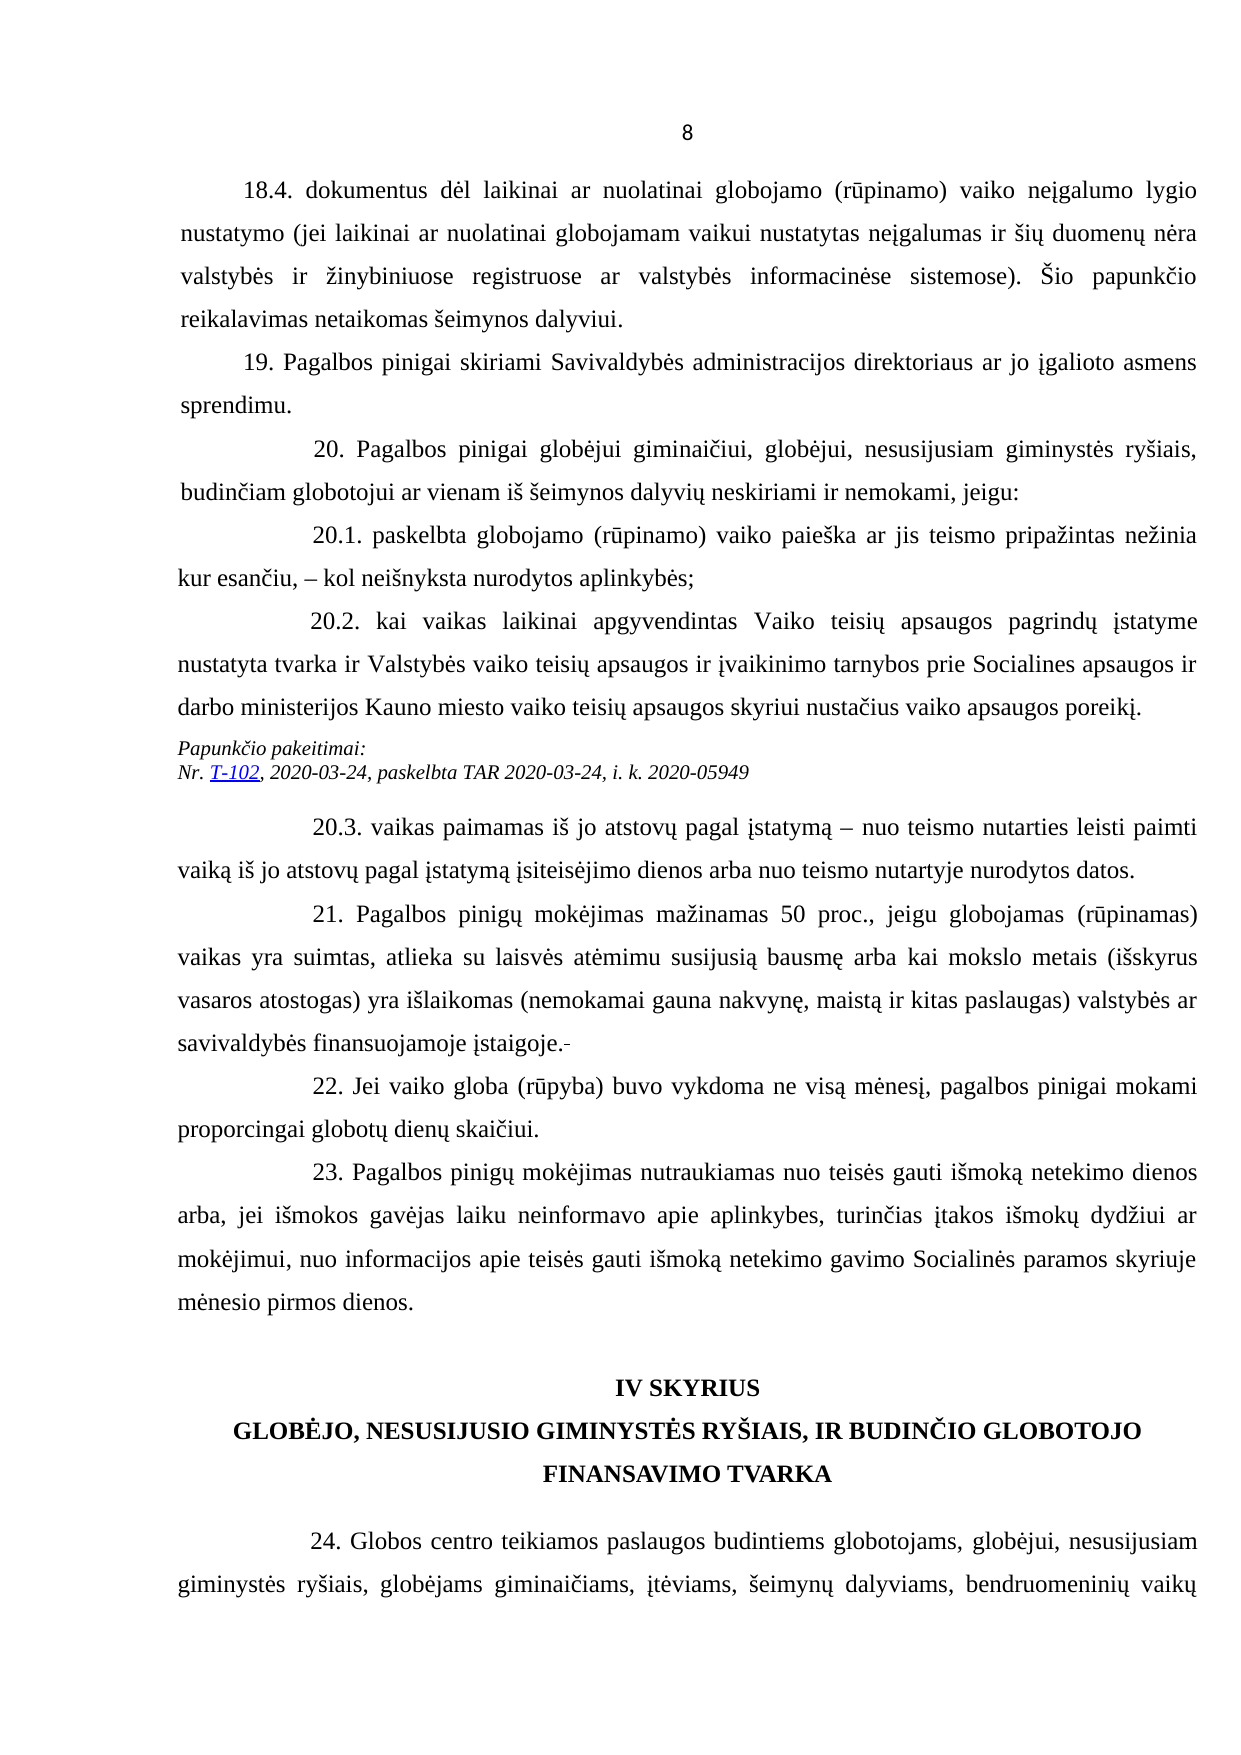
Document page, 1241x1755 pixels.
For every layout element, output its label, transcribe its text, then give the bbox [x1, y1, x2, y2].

text 18.4. dokumentus dėl laikinai ar nuolatinai globojamo (rūpinamo) vaiko neįgalumo lygio nustatymo (jei laikinai ar nuolatinai globojamam vaikui nustatytas neįgalumas ir šių duomenų nėra valstybės ir žinybiniuose registruose ar valstybės informacinėse sistemose). Šio papunkčio reikalavimas netaikomas šeimynos dalyviui. [180, 175, 1198, 333]
text 20.3. vaikas paimamas iš jo atstovų pagal įstatymą – nuo teismo nutarties leisti paimti vaiką iš jo atstovų pagal įstatymą įsiteisėjimo dienos arba nuo teismo nutartyje nurodytos datos. [177, 812, 1198, 884]
text 24. Globos centro teikiamos paslaugos budintiems globotojams, globėjui, nesusijusiam giminystės ryšiais, globėjams giminaičiams, įtėviams, šeimynų dalyviams, bendruomeninių vaikų [177, 1526, 1198, 1598]
text 20. Pagalbos pinigai globėjui giminaičiui, globėjui, nesusijusiam giminystės ryšiais, budinčiam globotojui ar vienam iš šeimynos dalyvių neskiriami ir nemokami, jeigu: [180, 434, 1198, 506]
text GLOBĖJO, NESUSIJUSIO GIMINYSTĖS RYŠIAIS, IR BUDINČIO GLOBOTOJO FINANSAVIMO TVARKA [177, 1416, 1198, 1488]
text 20.2. kai vaikas laikinai apgyvendintas Vaiko teisių apsaugos pagrindų įstatyme nustatyta tvarka ir Valstybės vaiko teisių apsaugos ir įvaikinimo tarnybos prie Socialines apsaugos ir darbo ministerijos Kauno miesto vaiko teisių apsaugos skyriui nustačius vaiko apsaugos poreikį. [177, 606, 1198, 721]
text Nr. T-102, 2020-03-24, paskelbta TAR 2020-03-24, i. k. 2020-05949 [177, 759, 1198, 784]
text IV SKYRIUS [177, 1373, 1198, 1402]
text 19. Pagalbos pinigai skiriami Savivaldybės administracijos direktoriaus ar jo įgalioto asmens sprendimu. [180, 347, 1198, 419]
text 22. Jei vaiko globa (rūpyba) buvo vykdoma ne visą mėnesį, pagalbos pinigai mokami proporcingai globotų dienų skaičiui. [177, 1071, 1198, 1143]
text Papunkčio pakeitimai: [177, 736, 1198, 759]
text 20.1. paskelbta globojamo (rūpinamo) vaiko paieška ar jis teismo pripažintas nežinia kur esančiu, – kol neišnyksta nurodytos aplinkybės; [177, 520, 1198, 592]
text 23. Pagalbos pinigų mokėjimas nutraukiamas nuo teisės gauti išmoką netekimo dienos arba, jei išmokos gavėjas laiku neinformavo apie aplinkybes, turinčias įtakos išmokų dydžiui ar mokėjimui, nuo informacijos apie teisės gauti išmoką netekimo gavimo Socialinės paramos skyriuje mėnesio pirmos dienos. [177, 1157, 1198, 1316]
text 21. Pagalbos pinigų mokėjimas mažinamas 50 proc., jeigu globojamas (rūpinamas) vaikas yra suimtas, atlieka su laisvės atėmimu susijusią bausmę arba kai mokslo metais (išskyrus vasaros atostogas) yra išlaikomas (nemokamai gauna nakvynę, maistą ir kitas paslaugas) valstybės ar savivaldybės finansuojamoje įstaigoje. [177, 899, 1198, 1057]
